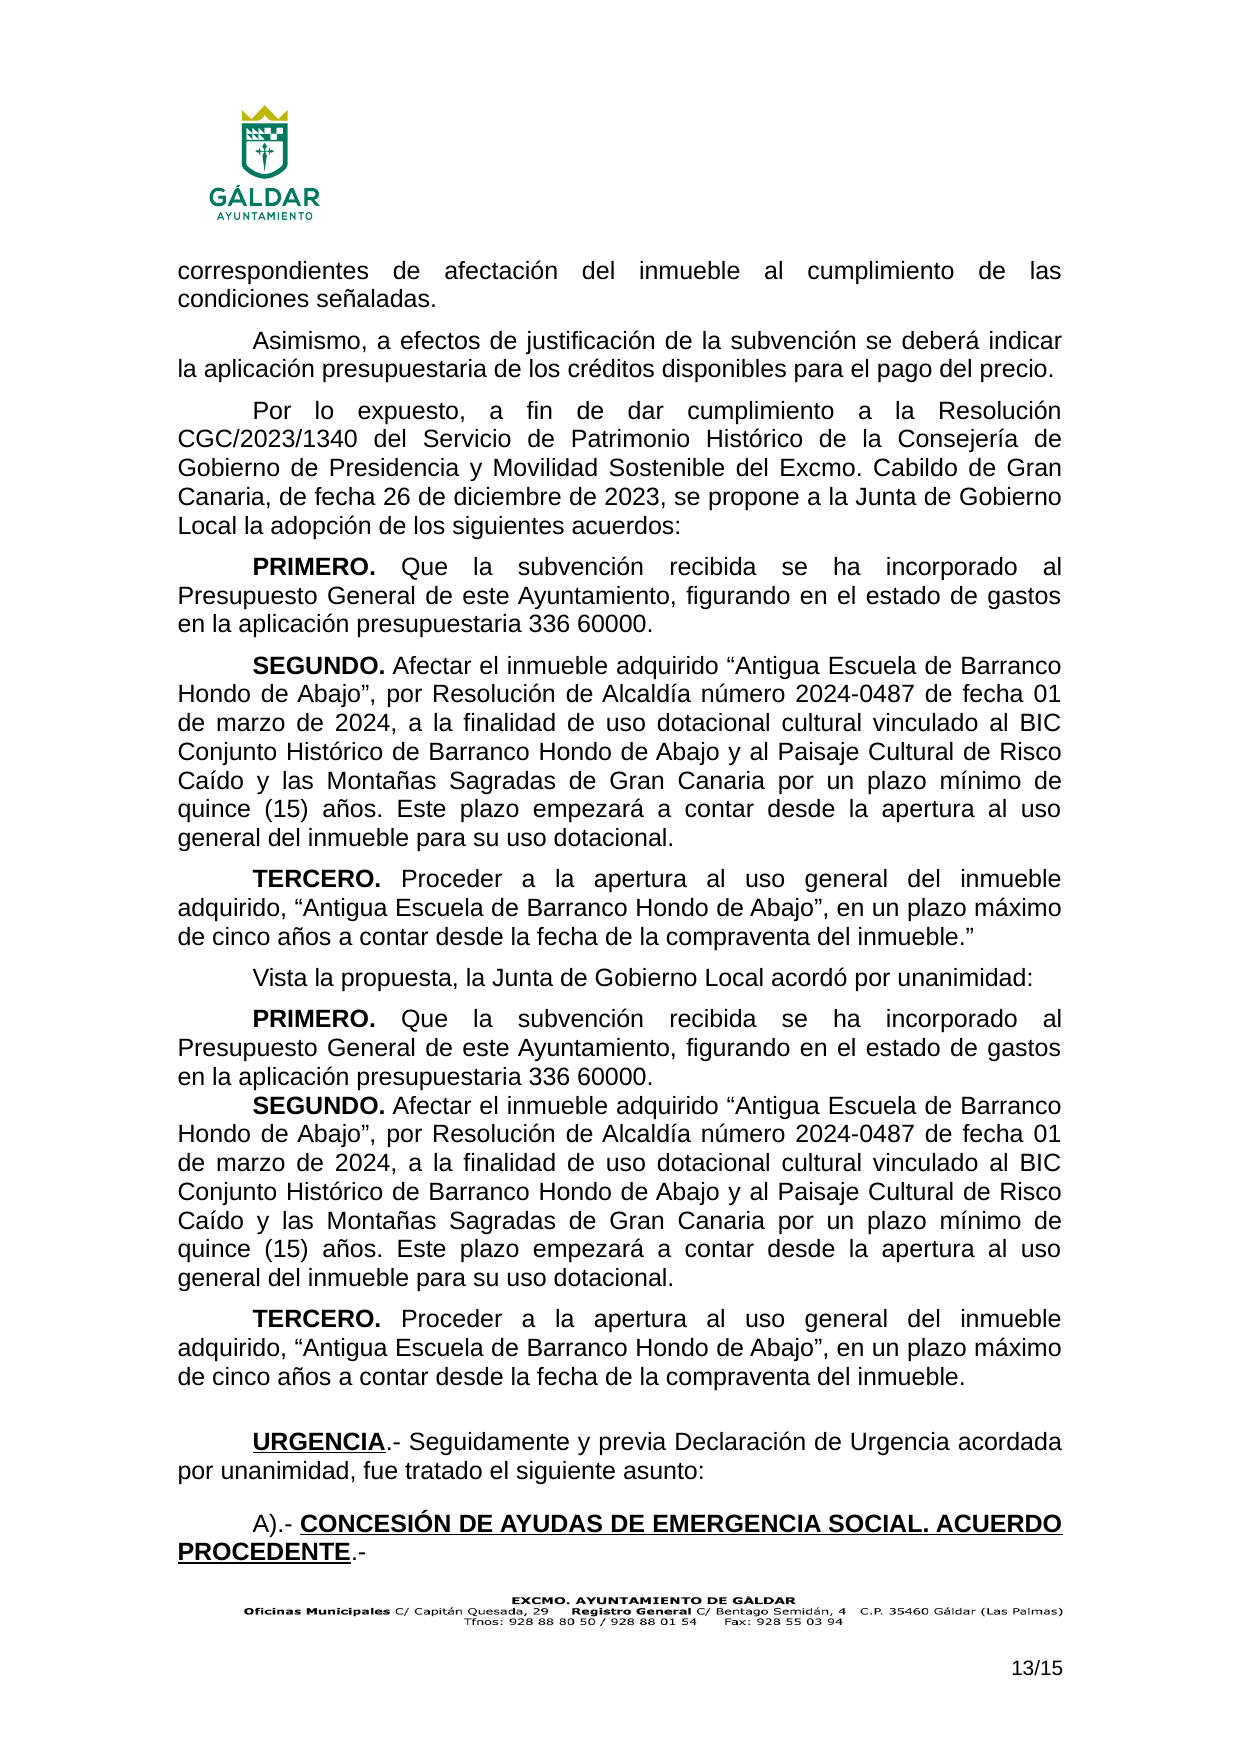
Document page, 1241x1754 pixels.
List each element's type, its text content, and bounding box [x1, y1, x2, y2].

text TERCERO. Proceder a la apertura al uso general del inmueble adquirido, “Antigua Escuela de Barranco Hondo de Abajo”, en un plazo máximo de cinco años a contar desde la fecha de la compraventa del inmueble.” [177, 864, 1063, 951]
text PRIMERO. Que la subvención recibida se ha incorporado al Presupuesto General de este Ayuntamiento, figurando en el estado de gastos en la aplicación presupuestaria 336 60000. [177, 1004, 1063, 1091]
text URGENCIA.- Seguidamente y previa Declaración de Urgencia acordada por unanimidad, fue tratado el siguiente asunto: [177, 1427, 1063, 1484]
text A).- CONCESIÓN DE AYUDAS DE EMERGENCIA SOCIAL. ACUERDO PROCEDENTE.- [177, 1508, 1063, 1566]
picture [260, 1596, 1058, 1626]
picture [188, 76, 340, 256]
text Vista la propuesta, la Junta de Gobierno Local acordó por unanimidad: [177, 963, 1063, 992]
text correspondientes de afectación del inmueble al cumplimiento de las condiciones señaladas. [177, 256, 1063, 313]
text TERCERO. Proceder a la apertura al uso general del inmueble adquirido, “Antigua Escuela de Barranco Hondo de Abajo”, en un plazo máximo de cinco años a contar desde la fecha de la compraventa del inmueble. [177, 1304, 1063, 1391]
text SEGUNDO. Afectar el inmueble adquirido “Antigua Escuela de Barranco Hondo de Abajo”, por Resolución de Alcaldía número 2024-0487 de fecha 01 de marzo de 2024, a la finalidad de uso dotacional cultural vinculado al BIC Conjunto Histórico de Barranco Hondo de Abajo y al Paisaje Cultural de Risco Caído y las Montañas Sagradas de Gran Canaria por un plazo mínimo de quince (15) años. Este plazo empezará a contar desde la apertura al uso general del inmueble para su uso dotacional. [177, 1091, 1063, 1292]
text Por lo expuesto, a fin de dar cumplimiento a la Resolución CGC/2023/1340 del Servicio de Patrimonio Histórico de la Consejería de Gobierno de Presidencia y Movilidad Sostenible del Excmo. Cabildo de Gran Canaria, de fecha 26 de diciembre de 2023, se propone a la Junta de Gobierno Local la adopción de los siguientes acuerdos: [177, 396, 1063, 539]
text SEGUNDO. Afectar el inmueble adquirido “Antigua Escuela de Barranco Hondo de Abajo”, por Resolución de Alcaldía número 2024-0487 de fecha 01 de marzo de 2024, a la finalidad de uso dotacional cultural vinculado al BIC Conjunto Histórico de Barranco Hondo de Abajo y al Paisaje Cultural de Risco Caído y las Montañas Sagradas de Gran Canaria por un plazo mínimo de quince (15) años. Este plazo empezará a contar desde la apertura al uso general del inmueble para su uso dotacional. [177, 651, 1063, 852]
text Asimismo, a efectos de justificación de la subvención se deberá indicar la aplicación presupuestaria de los créditos disponibles para el pago del precio. [177, 326, 1063, 383]
text PRIMERO. Que la subvención recibida se ha incorporado al Presupuesto General de este Ayuntamiento, figurando en el estado de gastos en la aplicación presupuestaria 336 60000. [177, 552, 1063, 638]
